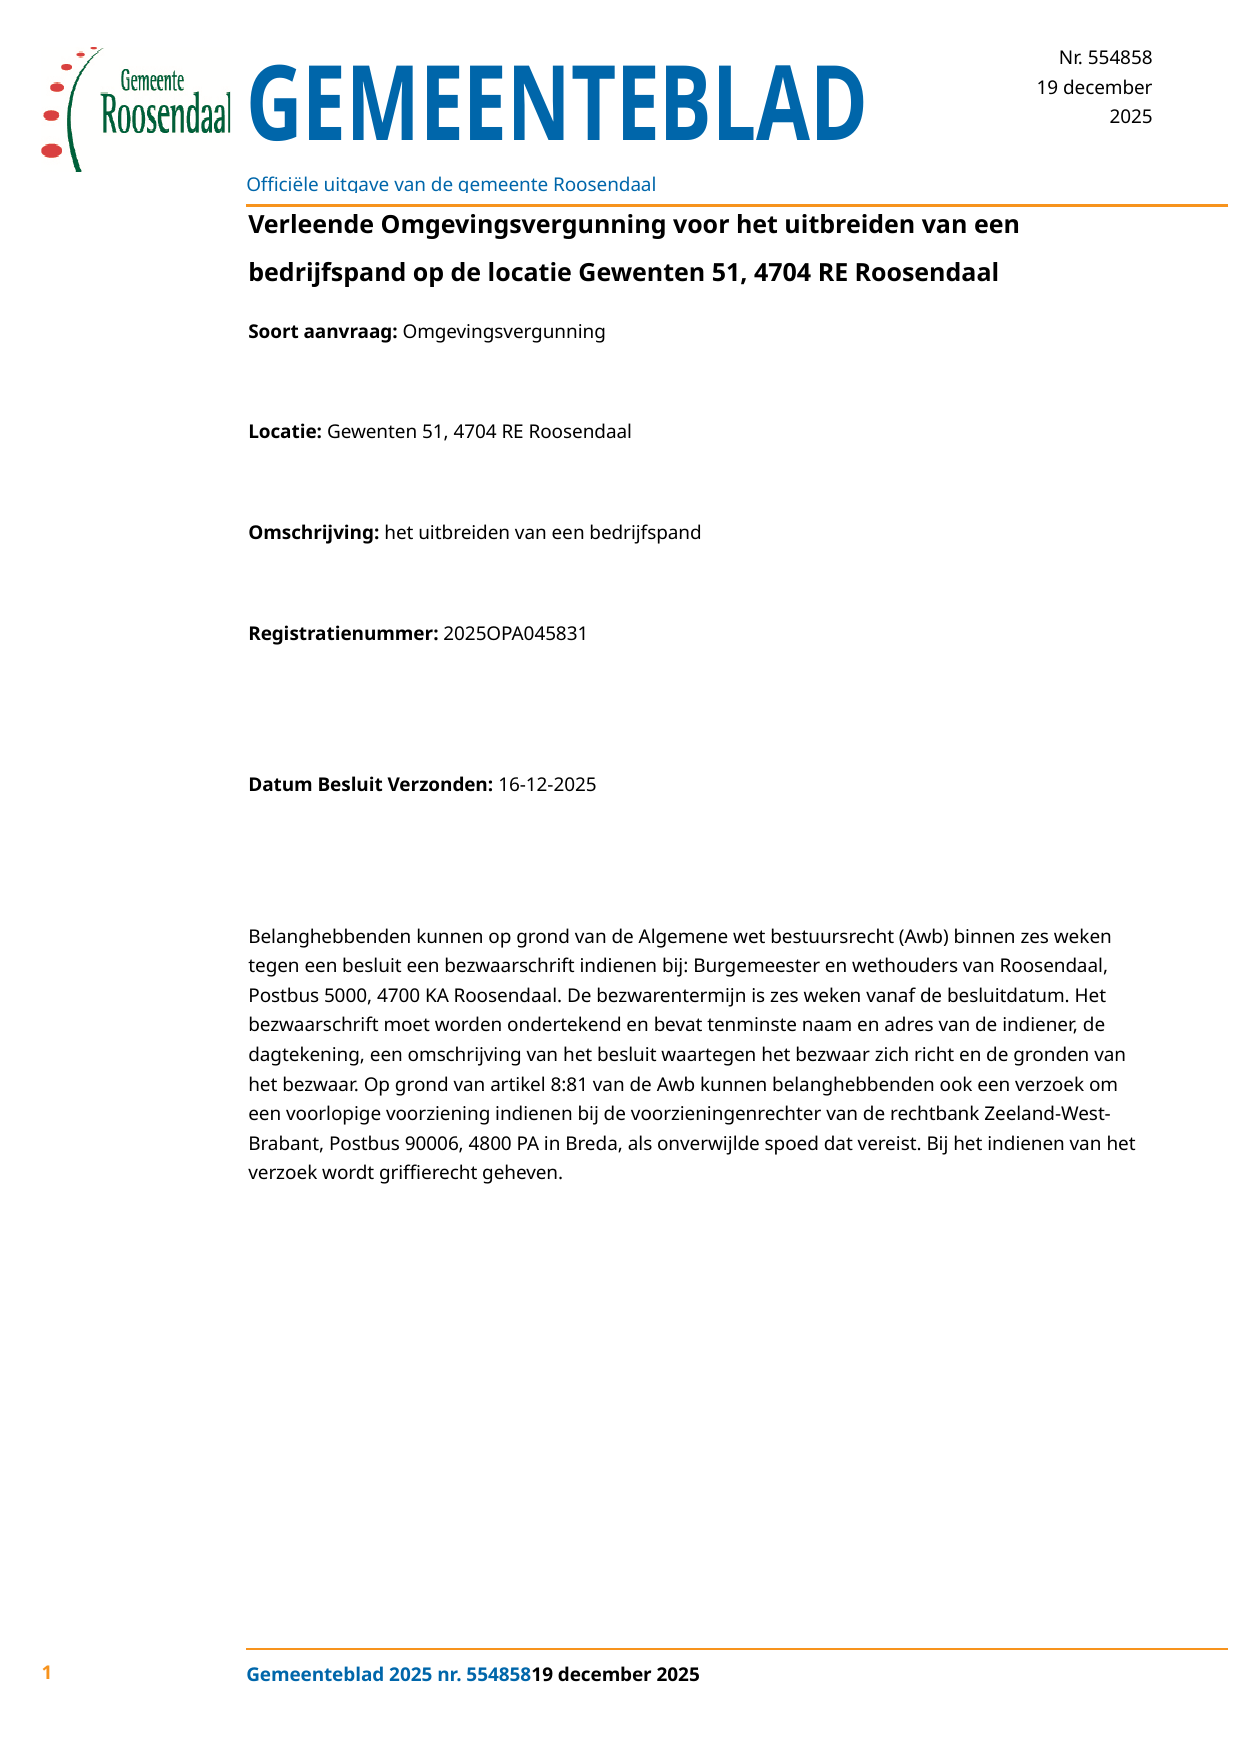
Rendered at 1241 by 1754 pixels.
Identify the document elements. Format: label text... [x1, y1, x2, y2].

text Datum Besluit Verzonden: 16-12-2025 [248, 772, 1152, 797]
picture [41, 47, 231, 172]
text Belanghebbenden kunnen op grond van de Algemene wet bestuursrecht (Awb) binnen zes weken tegen een besluit een bezwaarschrift indienen bij: Burgemeester en wethouders van Roosendaal, Postbus 5000, 4700 KA Roosendaal. De bezwarentermijn is zes weken vanaf de besluitdatum. Het bezwaarschrift moet worden ondertekend en bevat tenminste naam en adres van de indiener, de dagtekening, een omschrijving van het besluit waartegen het bezwaar zich richt en de gronden van het bezwaar. Op grond van artikel 8:81 van de Awb kunnen belanghebbenden ook een verzoek om een voorlopige voorziening indienen bij de voorzieningenrechter van de rechtbank Zeeland-West-Brabant, Postbus 90006, 4800 PA in Breda, als onverwijlde spoed dat vereist. Bij het indienen van het verzoek wordt griffierecht geheven. [248, 923, 1152, 1185]
text Locatie: Gewenten 51, 4704 RE Roosendaal [248, 419, 1152, 444]
text Soort aanvraag: Omgevingsvergunning [248, 318, 1152, 344]
text Registratienummer: 2025OPA045831 [248, 620, 1152, 646]
text Verleende Omgevingsvergunning voor het uitbreiden van een bedrijfspand op de locatie Gewenten 51, 4704 RE Roosendaal [248, 207, 1152, 288]
text Omschrijving: het uitbreiden van een bedrijfspand [248, 519, 1152, 545]
